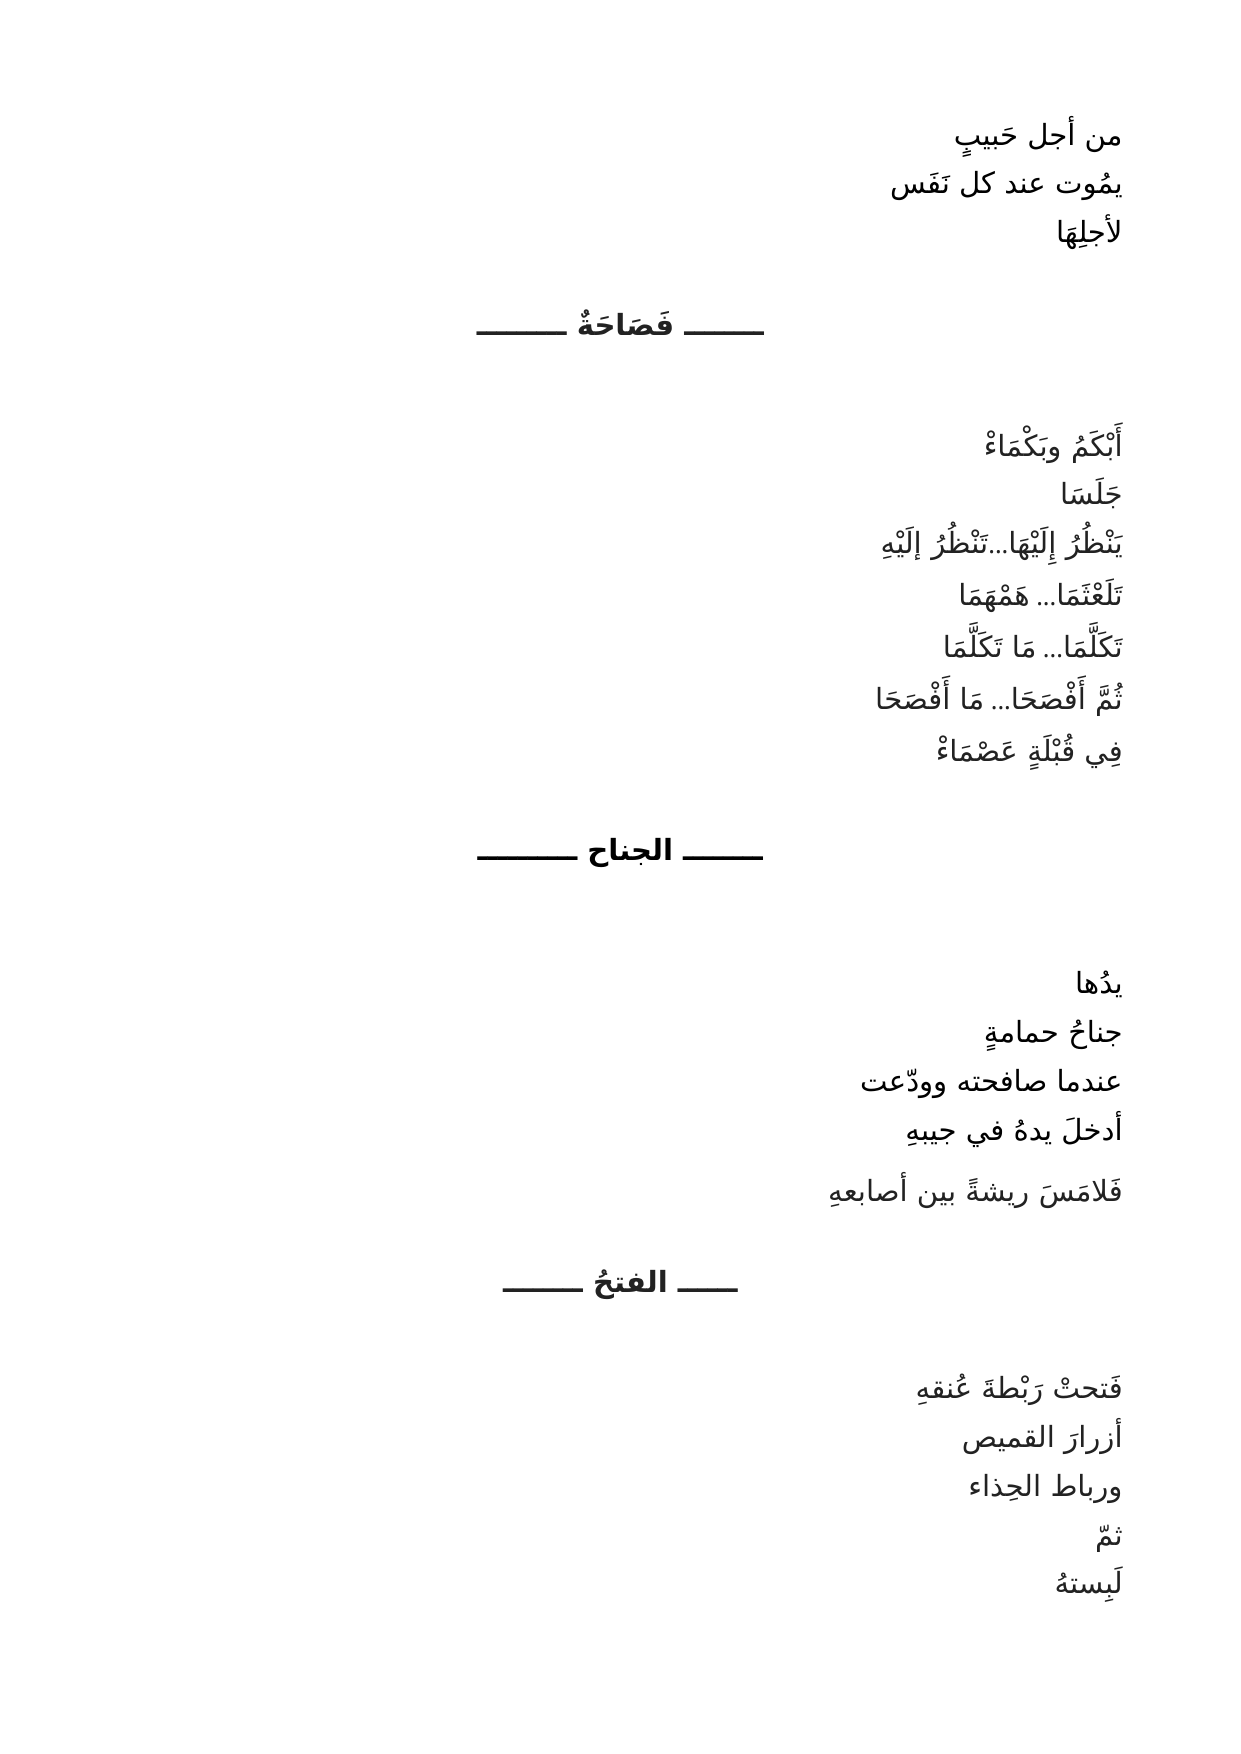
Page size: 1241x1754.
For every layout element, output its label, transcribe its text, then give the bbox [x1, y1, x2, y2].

text ــــــــ فَصَاحَةٌ ـــــــــ [118, 308, 1122, 342]
text عندما صافحته وودّعت [118, 1064, 1122, 1098]
text لأجلِهَا [118, 216, 1122, 249]
text جناحُ حمامةٍ [118, 1015, 1122, 1049]
text ثمّ [118, 1518, 1122, 1552]
text ثُمَّ أَفْصَحَا... مَا أَفْصَحَا [118, 683, 1122, 720]
text تَكَلَّمَا... مَا تَكَلَّمَا [118, 631, 1122, 668]
text فَلامَسَ ريشةً بين أصابعهِ [118, 1174, 1122, 1208]
text أدخلَ يدهُ في جيبهِ [118, 1113, 1122, 1147]
text لَبِستهُ [118, 1567, 1122, 1601]
text من أجل حَبيبٍ [118, 118, 1122, 152]
text فَتحتْ رَبْطةَ عُنقهِ [118, 1372, 1122, 1406]
text جَلَسَا [118, 478, 1122, 512]
text ــــــ الفتحُ ــــــــ [118, 1266, 1122, 1299]
text فِي قُبْلَةٍ عَصْمَاءْ [118, 735, 1122, 769]
text ورباط الحِذاء [118, 1469, 1122, 1503]
text تَلَعْثَمَا... هَمْهَمَا [118, 578, 1122, 616]
text يدُها [118, 967, 1122, 1001]
text يمُوت عند كل نَفَس [118, 167, 1122, 201]
text يَنْظُرُ إِلَيْهَا...تَنْظُرُ إلَيْهِ [118, 526, 1122, 564]
subtitle ــــــــ الجناح ــــــــــ [118, 833, 1122, 867]
text أَبْكَمُ وبَكْمَاءْ [118, 429, 1122, 463]
text أزرارَ القميص [118, 1421, 1122, 1454]
